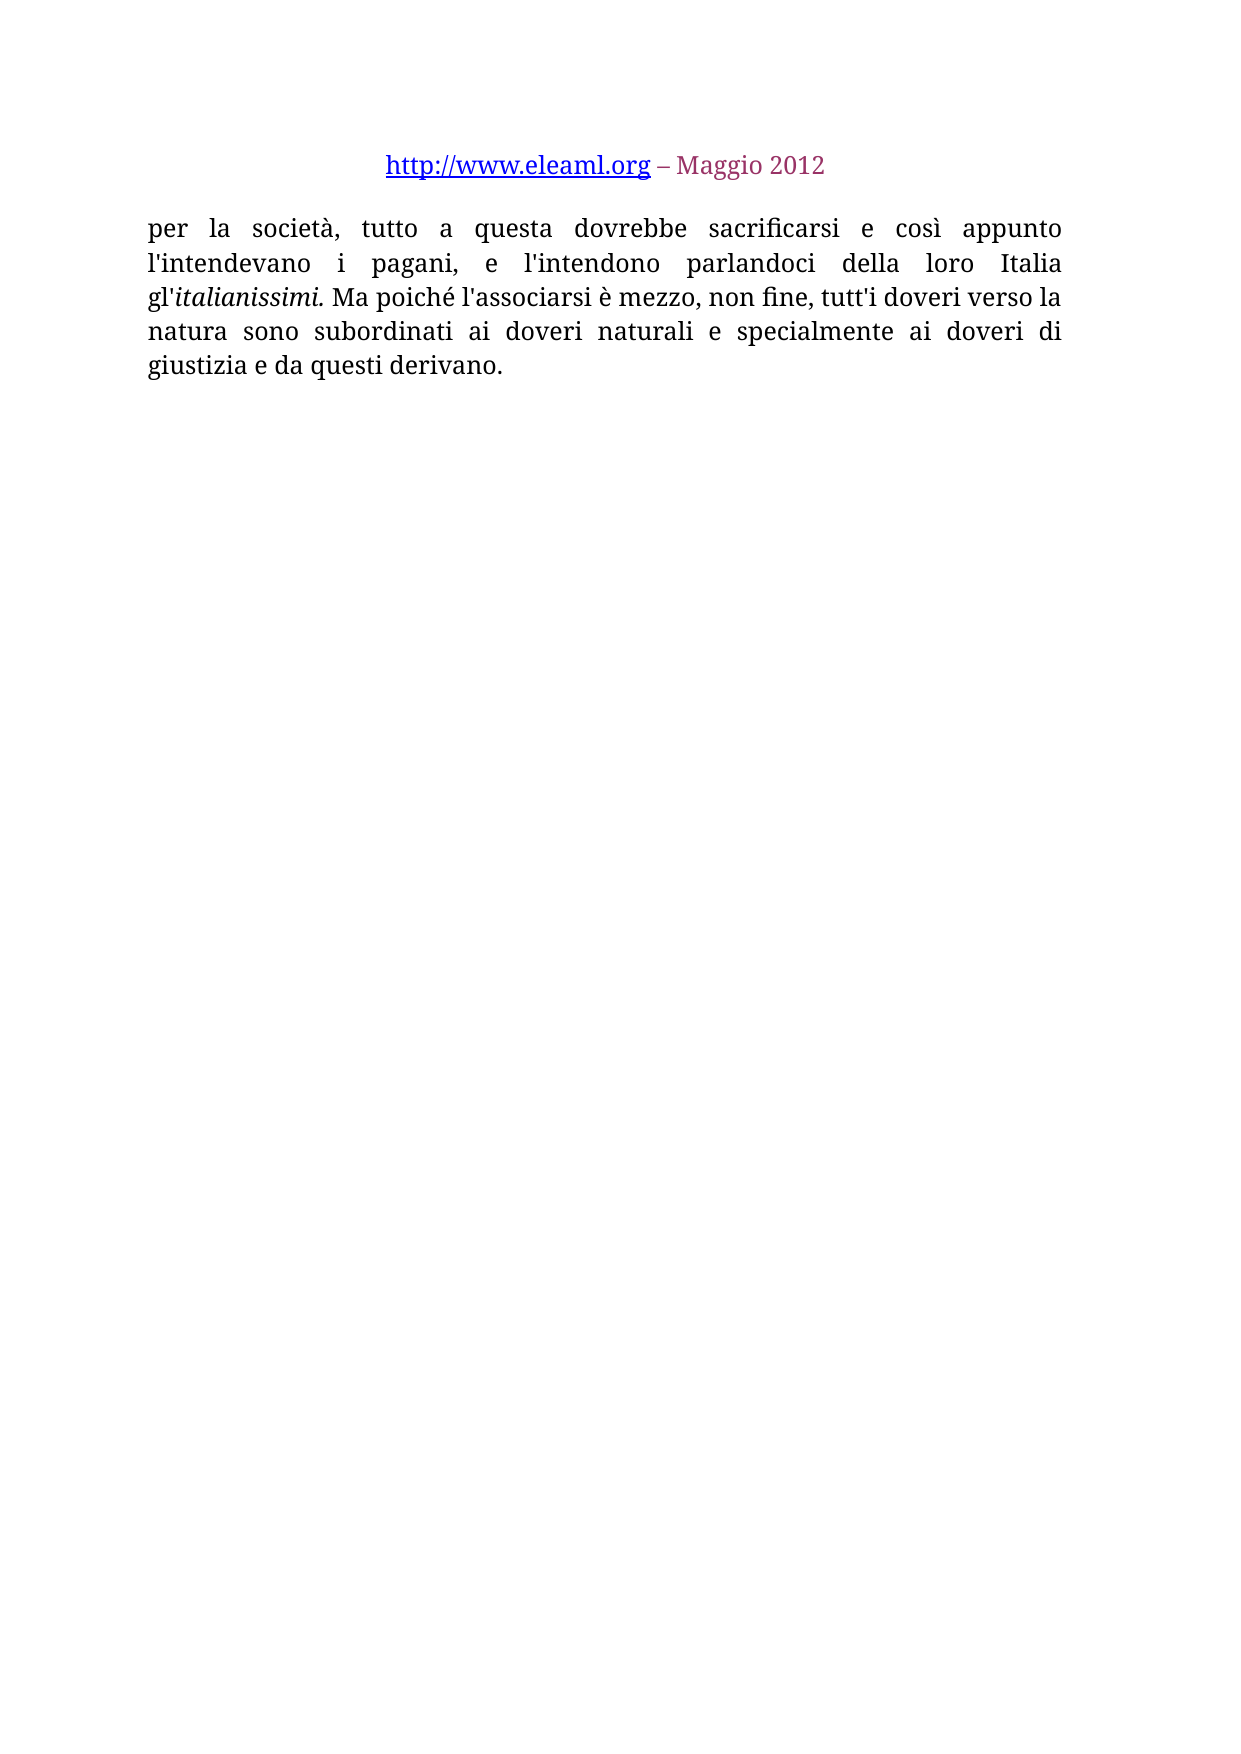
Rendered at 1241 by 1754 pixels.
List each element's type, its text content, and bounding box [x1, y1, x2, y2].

text per la società, tutto a questa dovrebbe sacrificarsi e così appunto l'intendevano i pagani, e l'intendono parlandoci della loro Italia gl'italianissimi. Ma poiché l'associarsi è mezzo, non fine, tutt'i doveri verso la natura sono subordinati ai doveri naturali e specialmente ai doveri di giustizia e da questi derivano. [148, 211, 1063, 381]
